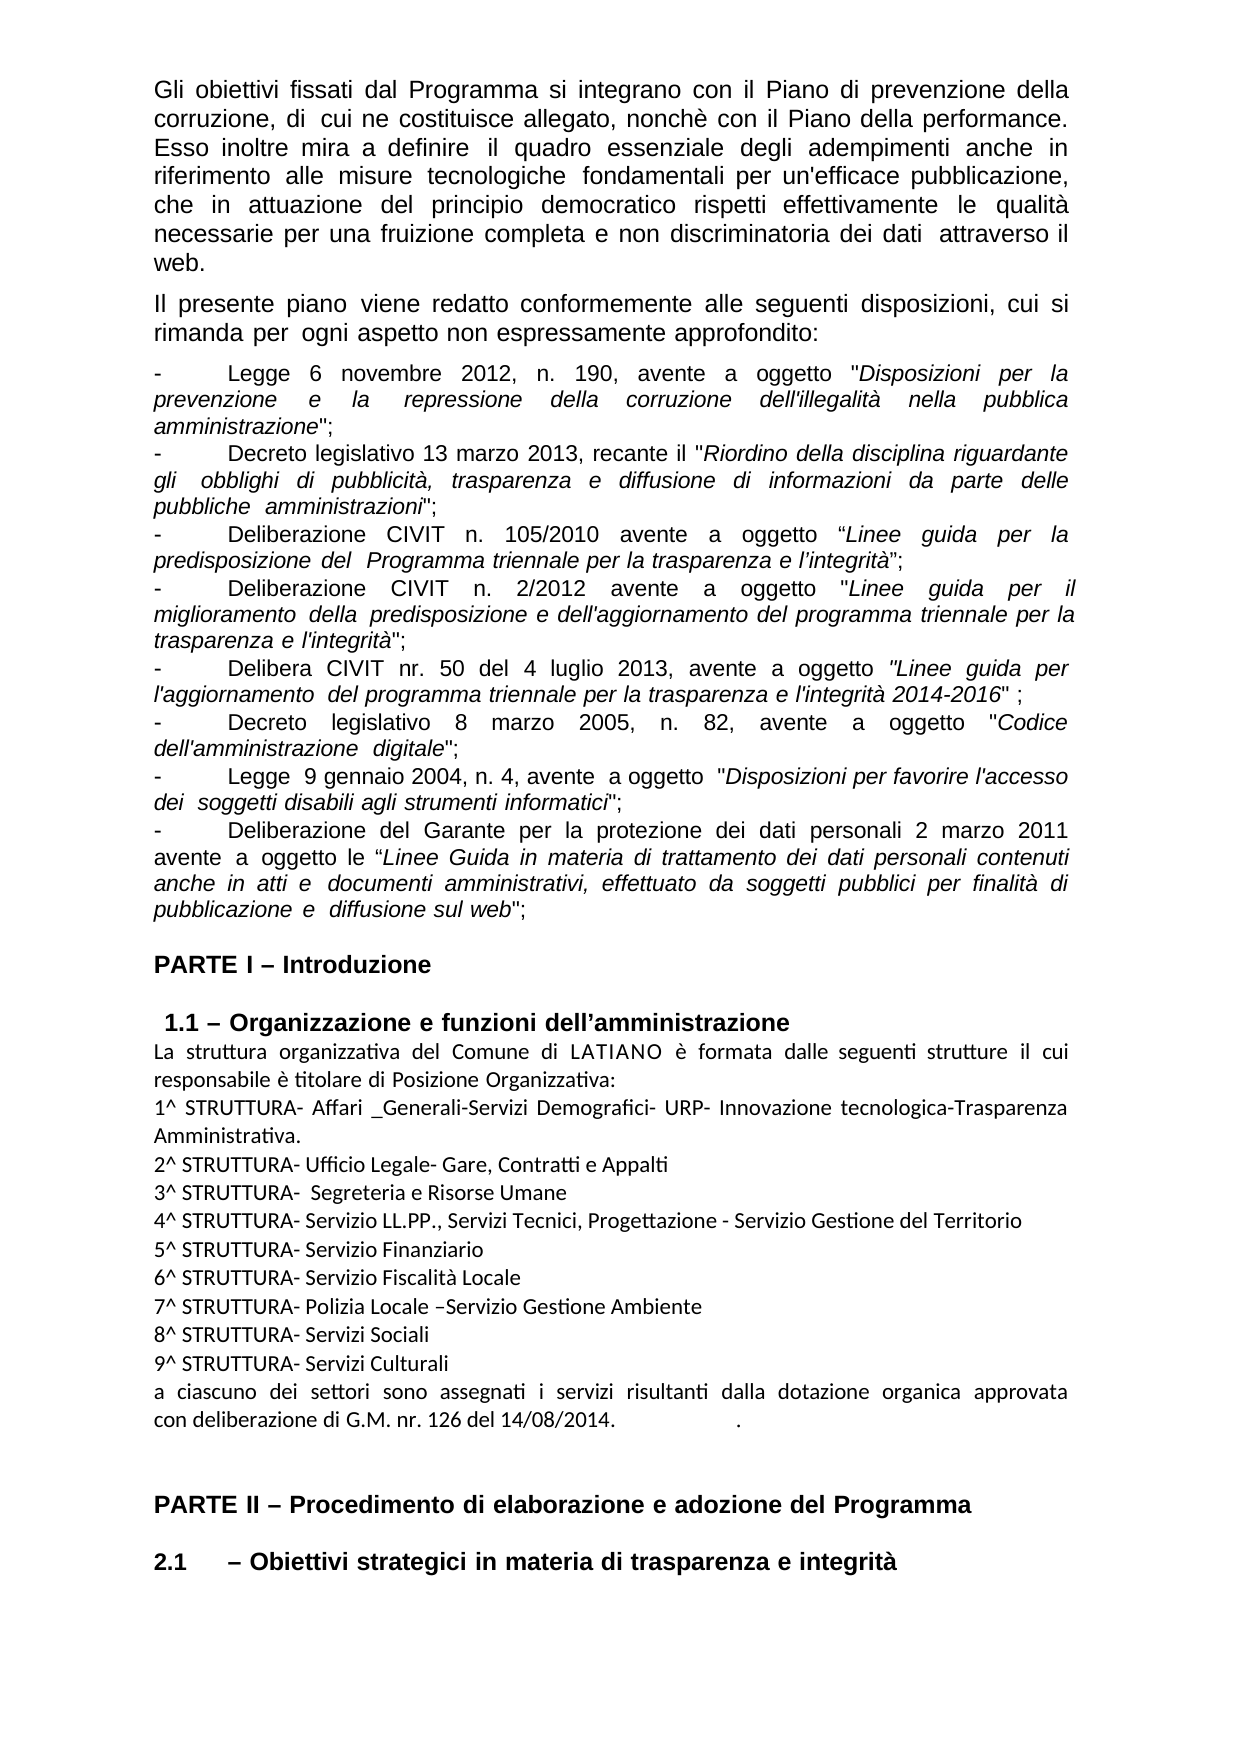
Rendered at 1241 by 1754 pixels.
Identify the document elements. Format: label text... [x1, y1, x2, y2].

text 6^ STRUTTURA- Servizio Fiscalità Locale [153, 1263, 1069, 1292]
text 4^ STRUTTURA- Servizio LL.PP., Servizi Tecnici, Progettazione - Servizio Gestione del Territorio [153, 1207, 1069, 1235]
list Deliberazione del Garante per la protezione dei dati personali 2 marzo 2011 avente a oggetto le “Linee Guida in materia di trattamento dei dati personali contenuti anche in atti e documenti amministrativi, effettuato da soggetti pubblici per finalità di pubblicazione e diffusione sul web"; [153, 816, 1069, 922]
text 2^ STRUTTURA- Ufficio Legale- Gare, Contratti e Appalti [153, 1150, 1069, 1178]
text 1^ STRUTTURA- Affari _Generali-Servizi Demografici- URP- Innovazione tecnologica-Trasparenza Amministrativa. [153, 1093, 1069, 1149]
list Decreto legislativo 13 marzo 2013, recante il "Riordino della disciplina riguardante gli obblighi di pubblicità, trasparenza e diffusione di informazioni da parte delle pubbliche amministrazioni"; [153, 439, 1069, 519]
text 9^ STRUTTURA- Servizi Culturali [153, 1349, 1069, 1377]
text 5^ STRUTTURA- Servizio Finanziario [153, 1235, 1069, 1263]
list Legge 9 gennaio 2004, n. 4, avente a oggetto "Disposizioni per favorire l'accesso dei soggetti disabili agli strumenti informatici"; [153, 762, 1069, 816]
subtitle PARTE II – Procedimento di elaborazione e adozione del Programma [153, 1489, 1087, 1518]
list Legge 6 novembre 2012, n. 190, avente a oggetto "Disposizioni per la prevenzione e la repressione della corruzione dell'illegalità nella pubblica amministrazione"; [153, 359, 1069, 439]
text a ciascuno dei settori sono assegnati i servizi risultanti dalla dotazione organica approvata con deliberazione di G.M. nr. 126 del 14/08/2014. . [153, 1377, 1069, 1433]
text 8^ STRUTTURA- Servizi Sociali [153, 1320, 1069, 1348]
list Decreto legislativo 8 marzo 2005, n. 82, avente a oggetto "Codice dell'amministrazione digitale"; [153, 708, 1069, 762]
text Gli obiettivi fissati dal Programma si integrano con il Piano di prevenzione della corruzione, di cui ne costituisce allegato, nonchè con il Piano della performance. Esso inoltre mira a definire il quadro essenziale degli adempimenti anche in riferimento alle misure tecnologiche fondamentali per un'efficace pubblicazione, che in attuazione del principio democratico rispetti effettivamente le qualità necessarie per una fruizione completa e non discriminatoria dei dati attraverso il web. [153, 75, 1069, 276]
subtitle PARTE I – Introduzione [153, 950, 1087, 979]
text 7^ STRUTTURA- Polizia Locale –Servizio Gestione Ambiente [153, 1292, 1069, 1320]
text 3^ STRUTTURA- Segreteria e Risorse Umane [153, 1178, 1069, 1206]
list Deliberazione CIVIT n. 2/2012 avente a oggetto "Linee guida per il miglioramento della predisposizione e dell'aggiornamento del programma triennale per la trasparenza e l'integrità"; [153, 573, 1076, 654]
text Il presente piano viene redatto conformemente alle seguenti disposizioni, cui si rimanda per ogni aspetto non espressamente approfondito: [153, 289, 1069, 346]
text 1.1 – Organizzazione e funzioni dell’amministrazione [164, 1007, 1087, 1036]
list Delibera CIVIT nr. 50 del 4 luglio 2013, avente a oggetto "Linee guida per l'aggiornamento del programma triennale per la trasparenza e l'integrità 2014-2016" ; [153, 654, 1069, 708]
list Deliberazione CIVIT n. 105/2010 avente a oggetto “Linee guida per la predisposizione del Programma triennale per la trasparenza e l’integrità”; [153, 519, 1069, 573]
list – Obiettivi strategici in materia di trasparenza e integrità [153, 1547, 1087, 1576]
text La struttura organizzativa del Comune di LATIANO è formata dalle seguenti strutture il cui responsabile è titolare di Posizione Organizzativa: [153, 1037, 1069, 1093]
